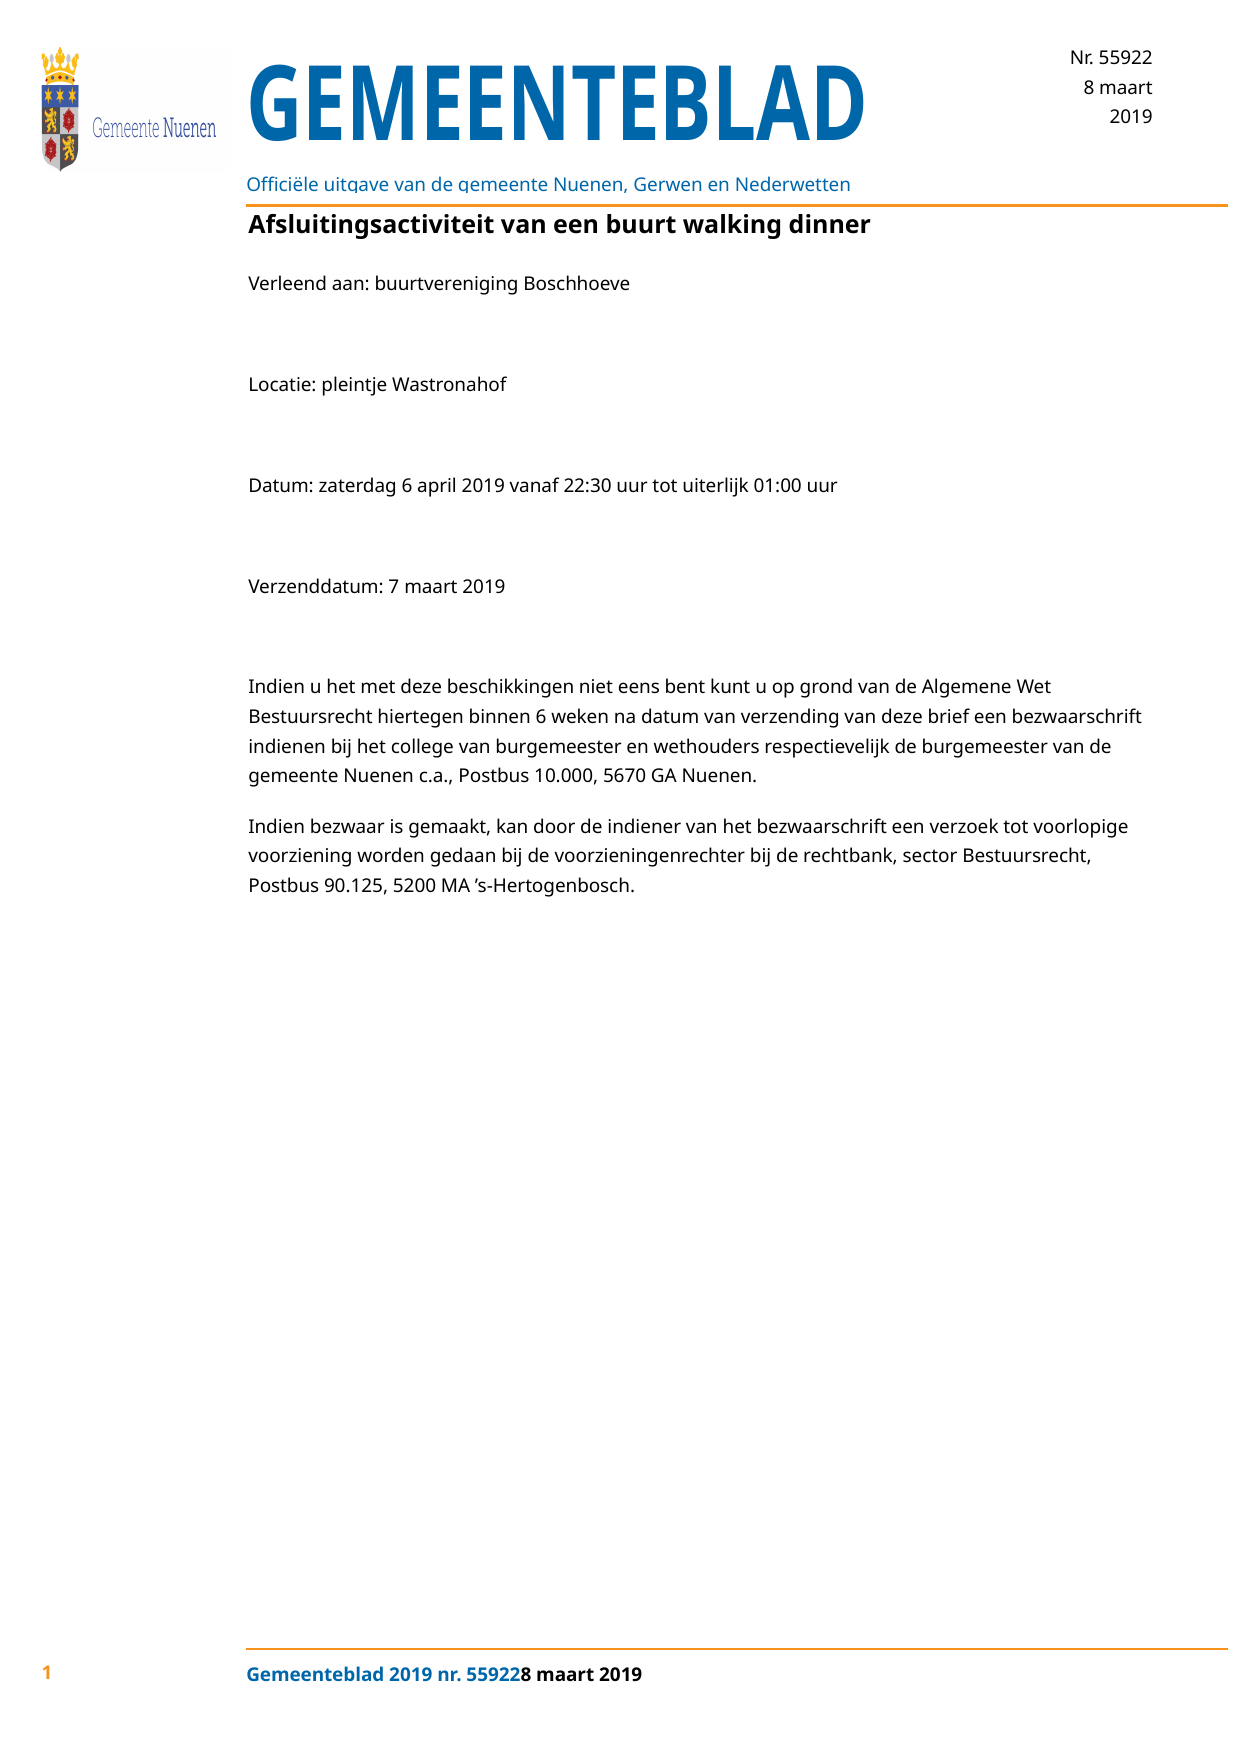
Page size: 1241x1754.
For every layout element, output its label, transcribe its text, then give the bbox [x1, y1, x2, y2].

text Verleend aan: buurtvereniging Boschhoeve [248, 270, 1152, 296]
text Afsluitingsactiviteit van een buurt walking dinner [248, 207, 1152, 241]
text Locatie: pleintje Wastronahof [248, 371, 1152, 397]
text Verzenddatum: 7 maart 2019 [248, 573, 1152, 598]
text Datum: zaterdag 6 april 2019 vanaf 22:30 uur tot uiterlijk 01:00 uur [248, 472, 1152, 498]
text Indien u het met deze beschikkingen niet eens bent kunt u op grond van de Algemene Wet Bestuursrecht hiertegen binnen 6 weken na datum van verzending van deze brief een bezwaarschrift indienen bij het college van burgemeester en wethouders respectievelijk de burgemeester van de gemeente Nuenen c.a., Postbus 10.000, 5670 GA Nuenen. [248, 674, 1152, 788]
text Indien bezwaar is gemaakt, kan door de indiener van het bezwaarschrift een verzoek tot voorlopige voorziening worden gedaan bij de voorzieningenrechter bij de rechtbank, sector Bestuursrecht, Postbus 90.125, 5200 MA ’s-Hertogenbosch. [248, 813, 1152, 898]
picture [41, 47, 231, 172]
